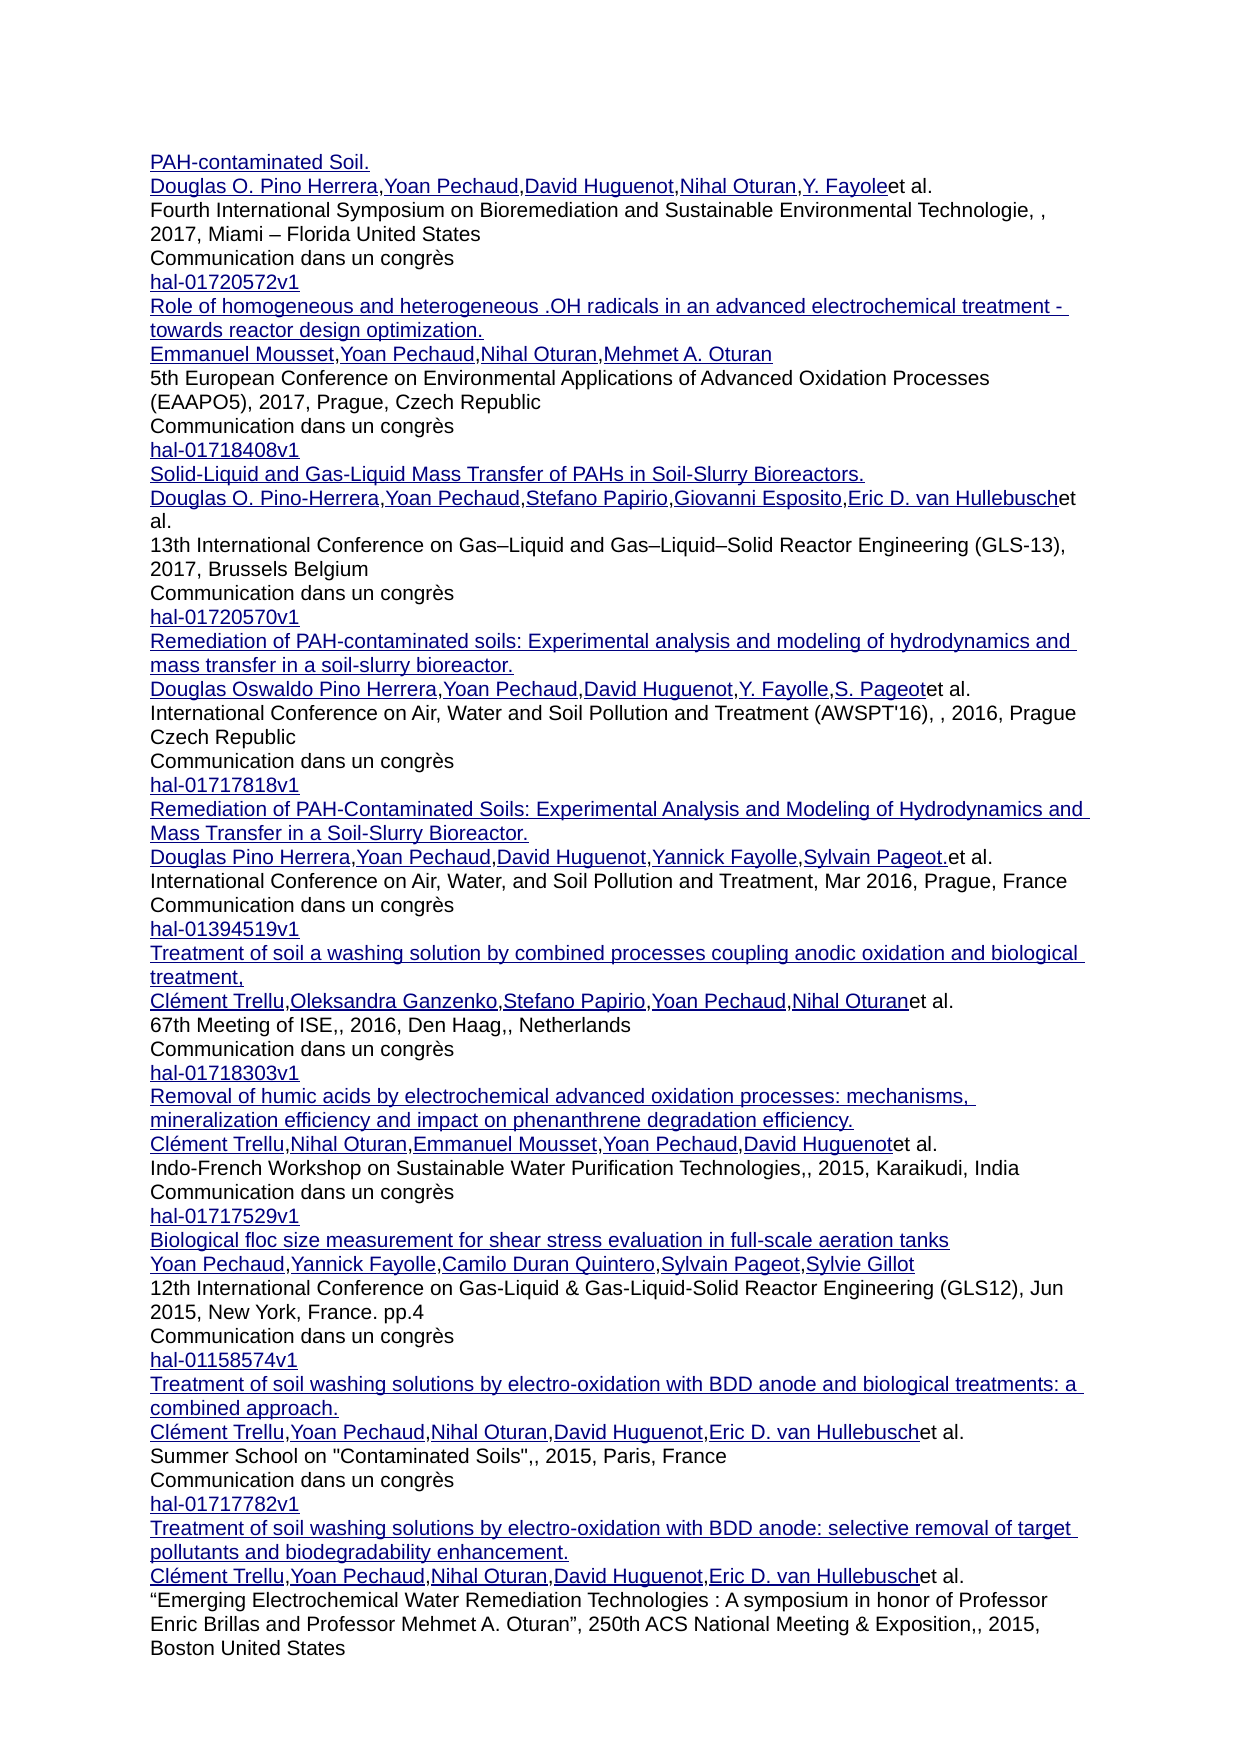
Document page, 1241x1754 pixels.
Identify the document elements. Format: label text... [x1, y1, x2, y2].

table_cell Solid-Liquid and Gas-Liquid Mass Transfer of PAHs in Soil-Slurry Bioreactors. Douglas O. Pino-Herrera,Yoan Pechaud,Stefano Papirio,Giovanni Esposito,Eric D. van Hullebuschet al. 13th International Conference on Gas–Liquid and Gas–Liquid–Solid Reactor Engineering (GLS-13), 2017, Brussels Belgium Communication dans un congrès hal-01720570v1 [150, 461, 1090, 629]
table_cell Treatment of soil washing solutions by electro-oxidation with BDD anode: selective removal of target pollutants and biodegradability enhancement. Clément Trellu,Yoan Pechaud,Nihal Oturan,David Huguenot,Eric D. van Hullebuschet al. “Emerging Electrochemical Water Remediation Technologies : A symposium in honor of Professor Enric Brillas and Professor Mehmet A. Oturan”, 250th ACS National Meeting & Exposition,, 2015, Boston United States [150, 1516, 1090, 1659]
table_cell Remediation of PAH-contaminated soils: Experimental analysis and modeling of hydrodynamics and mass transfer in a soil-slurry bioreactor. Douglas Oswaldo Pino Herrera,Yoan Pechaud,David Huguenot,Y. Fayolle,S. Pageotet al. International Conference on Air, Water and Soil Pollution and Treatment (AWSPT'16), , 2016, Prague Czech Republic Communication dans un congrès hal-01717818v1 [150, 629, 1090, 797]
table_cell PAH-contaminated Soil. Douglas O. Pino Herrera,Yoan Pechaud,David Huguenot,Nihal Oturan,Y. Fayoleet al. Fourth International Symposium on Bioremediation and Sustainable Environmental Technologie, , 2017, Miami – Florida United States Communication dans un congrès hal-01720572v1 [150, 150, 1090, 294]
table_cell Biological floc size measurement for shear stress evaluation in full-scale aeration tanks Yoan Pechaud,Yannick Fayolle,Camilo Duran Quintero,Sylvain Pageot,Sylvie Gillot 12th International Conference on Gas-Liquid & Gas-Liquid-Solid Reactor Engineering (GLS12), Jun 2015, New York, France. pp.4 Communication dans un congrès hal-01158574v1 [150, 1228, 1090, 1372]
table_cell Role of homogeneous and heterogeneous .OH radicals in an advanced electrochemical treatment - towards reactor design optimization. Emmanuel Mousset,Yoan Pechaud,Nihal Oturan,Mehmet A. Oturan 5th European Conference on Environmental Applications of Advanced Oxidation Processes (EAAPO5), 2017, Prague, Czech Republic Communication dans un congrès hal-01718408v1 [150, 294, 1090, 461]
table_cell Mass Transfer in a Soil-Slurry Bioreactor. Douglas Pino Herrera,Yoan Pechaud,David Huguenot,Yannick Fayolle,Sylvain Pageot.et al. International Conference on Air, Water, and Soil Pollution and Treatment, Mar 2016, Prague, France Communication dans un congrès hal-01394519v1 [150, 819, 1090, 941]
table_cell Treatment of soil a washing solution by combined processes coupling anodic oxidation and biological treatment, Clément Trellu,Oleksandra Ganzenko,Stefano Papirio,Yoan Pechaud,Nihal Oturanet al. 67th Meeting of ISE,, 2016, Den Haag,, Netherlands Communication dans un congrès hal-01718303v1 [150, 941, 1090, 1084]
table_cell Remediation of PAH-Contaminated Soils: Experimental Analysis and Modeling of Hydrodynamics and [150, 797, 1090, 818]
table_cell Treatment of soil washing solutions by electro-oxidation with BDD anode and biological treatments: a combined approach. Clément Trellu,Yoan Pechaud,Nihal Oturan,David Huguenot,Eric D. van Hullebuschet al. Summer School on "Contaminated Soils",, 2015, Paris, France Communication dans un congrès hal-01717782v1 [150, 1372, 1090, 1516]
table_cell Removal of humic acids by electrochemical advanced oxidation processes: mechanisms, mineralization efficiency and impact on phenanthrene degradation efficiency. Clément Trellu,Nihal Oturan,Emmanuel Mousset,Yoan Pechaud,David Huguenotet al. Indo-French Workshop on Sustainable Water Purification Technologies,, 2015, Karaikudi, India Communication dans un congrès hal-01717529v1 [150, 1084, 1090, 1228]
